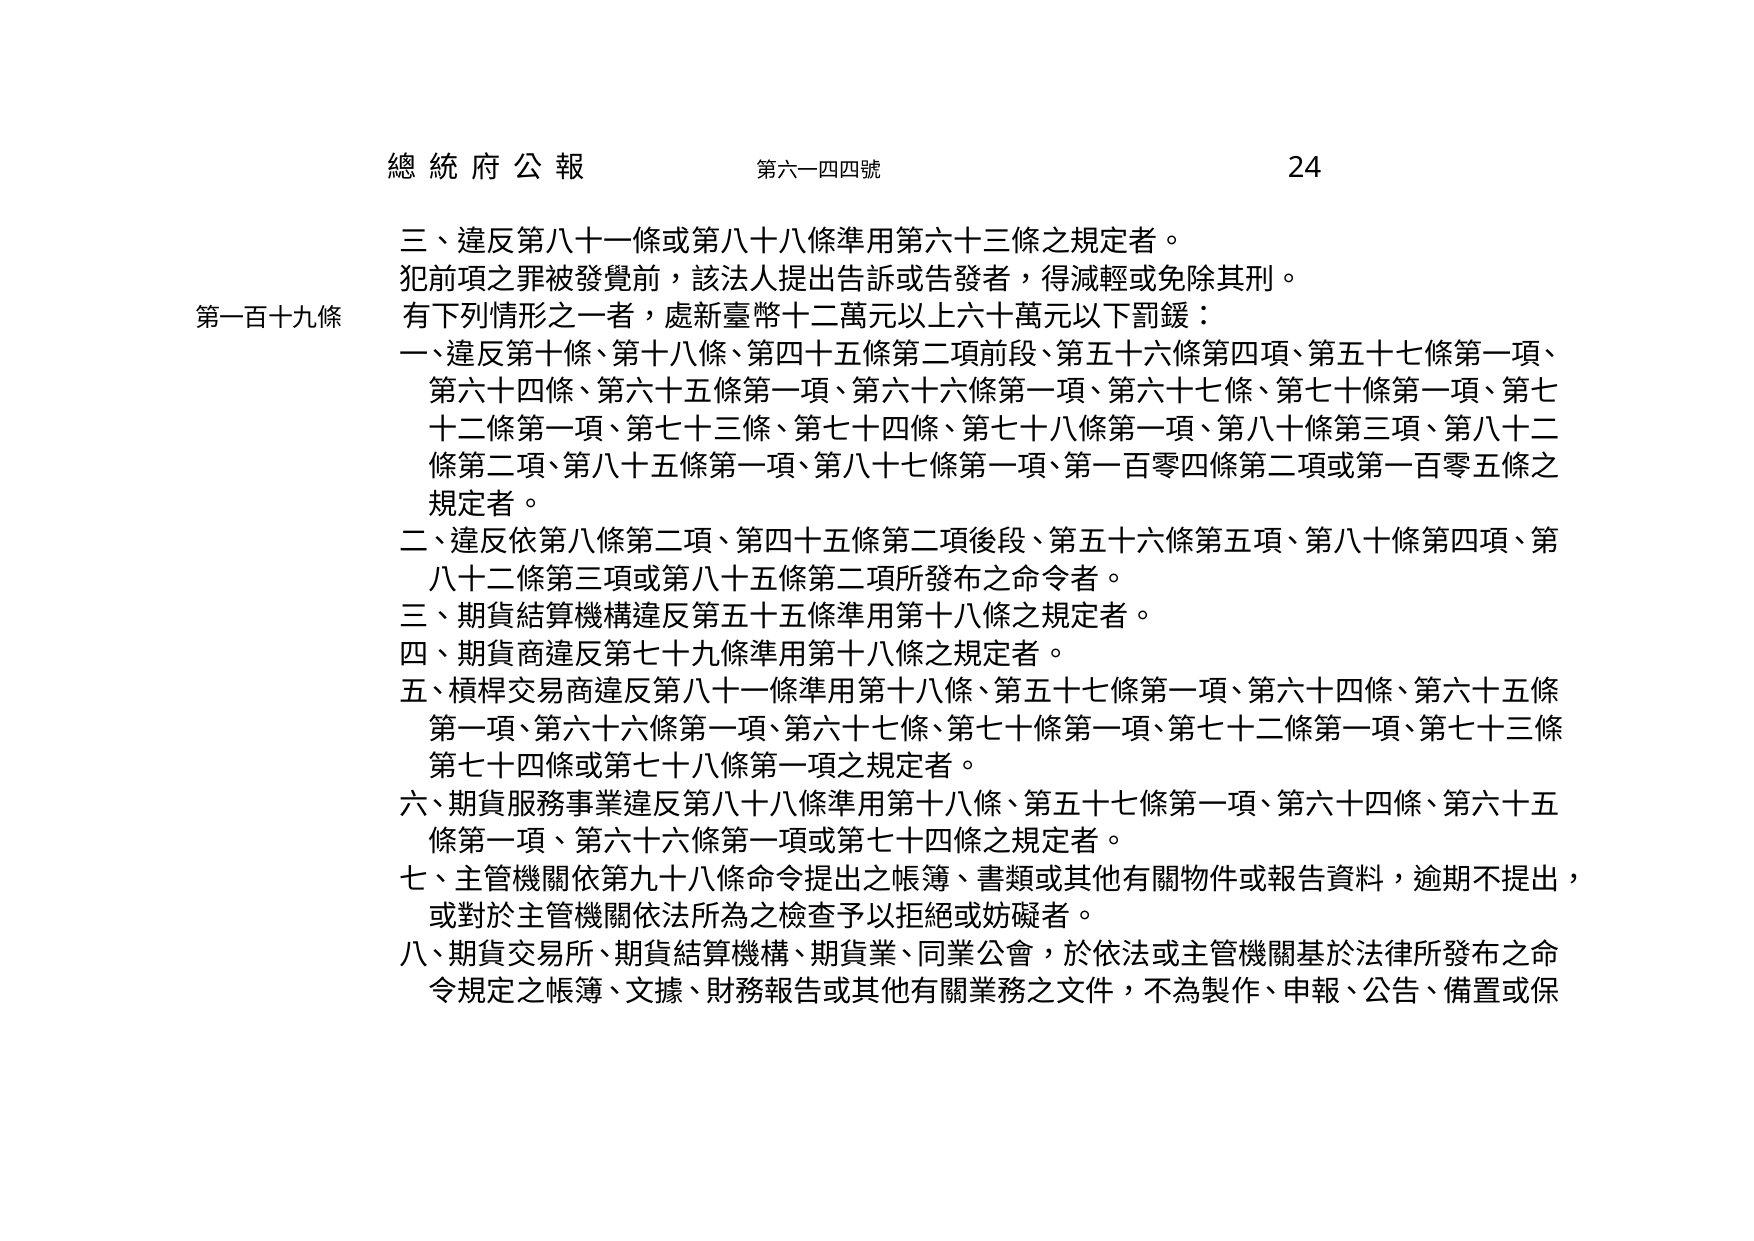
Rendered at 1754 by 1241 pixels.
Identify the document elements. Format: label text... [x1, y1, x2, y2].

text 犯前項之罪被發覺前，該法人提出告訴或告發者，得減輕或免除其刑。 [341, 259, 1559, 297]
text 一、違反第十條、第十八條、第四十五條第二項前段、第五十六條第四項、第五十七條第一項、第六十四條、第六十五條第一項、第六十六條第一項、第六十七條、第七十條第一項、第七十二條第一項、第七十三條、第七十四條、第七十八條第一項、第八十條第三項、第八十二條第二項、第八十五條第一項、第八十七條第一項、第一百零四條第二項或第一百零五條之規定者。 [399, 334, 1559, 522]
text 七、主管機關依第九十八條命令提出之帳簿、書類或其他有關物件或報告資料，逾期不提出，或對於主管機關依法所為之檢查予以拒絕或妨礙者。 [399, 859, 1559, 934]
text 八、期貨交易所、期貨結算機構、期貨業、同業公會，於依法或主管機關基於法律所發布之命令規定之帳簿、文據、財務報告或其他有關業務之文件，不為製作、申報、公告、備置或保 [399, 934, 1559, 1009]
text 第一百十九條 有下列情形之一者，處新臺幣十二萬元以上六十萬元以下罰鍰： [195, 297, 1559, 334]
text 二、違反依第八條第二項、第四十五條第二項後段、第五十六條第五項、第八十條第四項、第八十二條第三項或第八十五條第二項所發布之命令者。 [399, 522, 1559, 597]
text 三、期貨結算機構違反第五十五條準用第十八條之規定者。 [399, 597, 1559, 634]
text 四、期貨商違反第七十九條準用第十八條之規定者。 [399, 634, 1559, 672]
text 五、槓桿交易商違反第八十一條準用第十八條、第五十七條第一項、第六十四條、第六十五條第一項、第六十六條第一項、第六十七條、第七十條第一項、第七十二條第一項、第七十三條、第七十四條或第七十八條第一項之規定者。 [399, 672, 1559, 784]
text 六、期貨服務事業違反第八十八條準用第十八條、第五十七條第一項、第六十四條、第六十五條第一項、第六十六條第一項或第七十四條之規定者。 [399, 784, 1559, 859]
text 三、違反第八十一條或第八十八條準用第六十三條之規定者。 [399, 222, 1559, 259]
